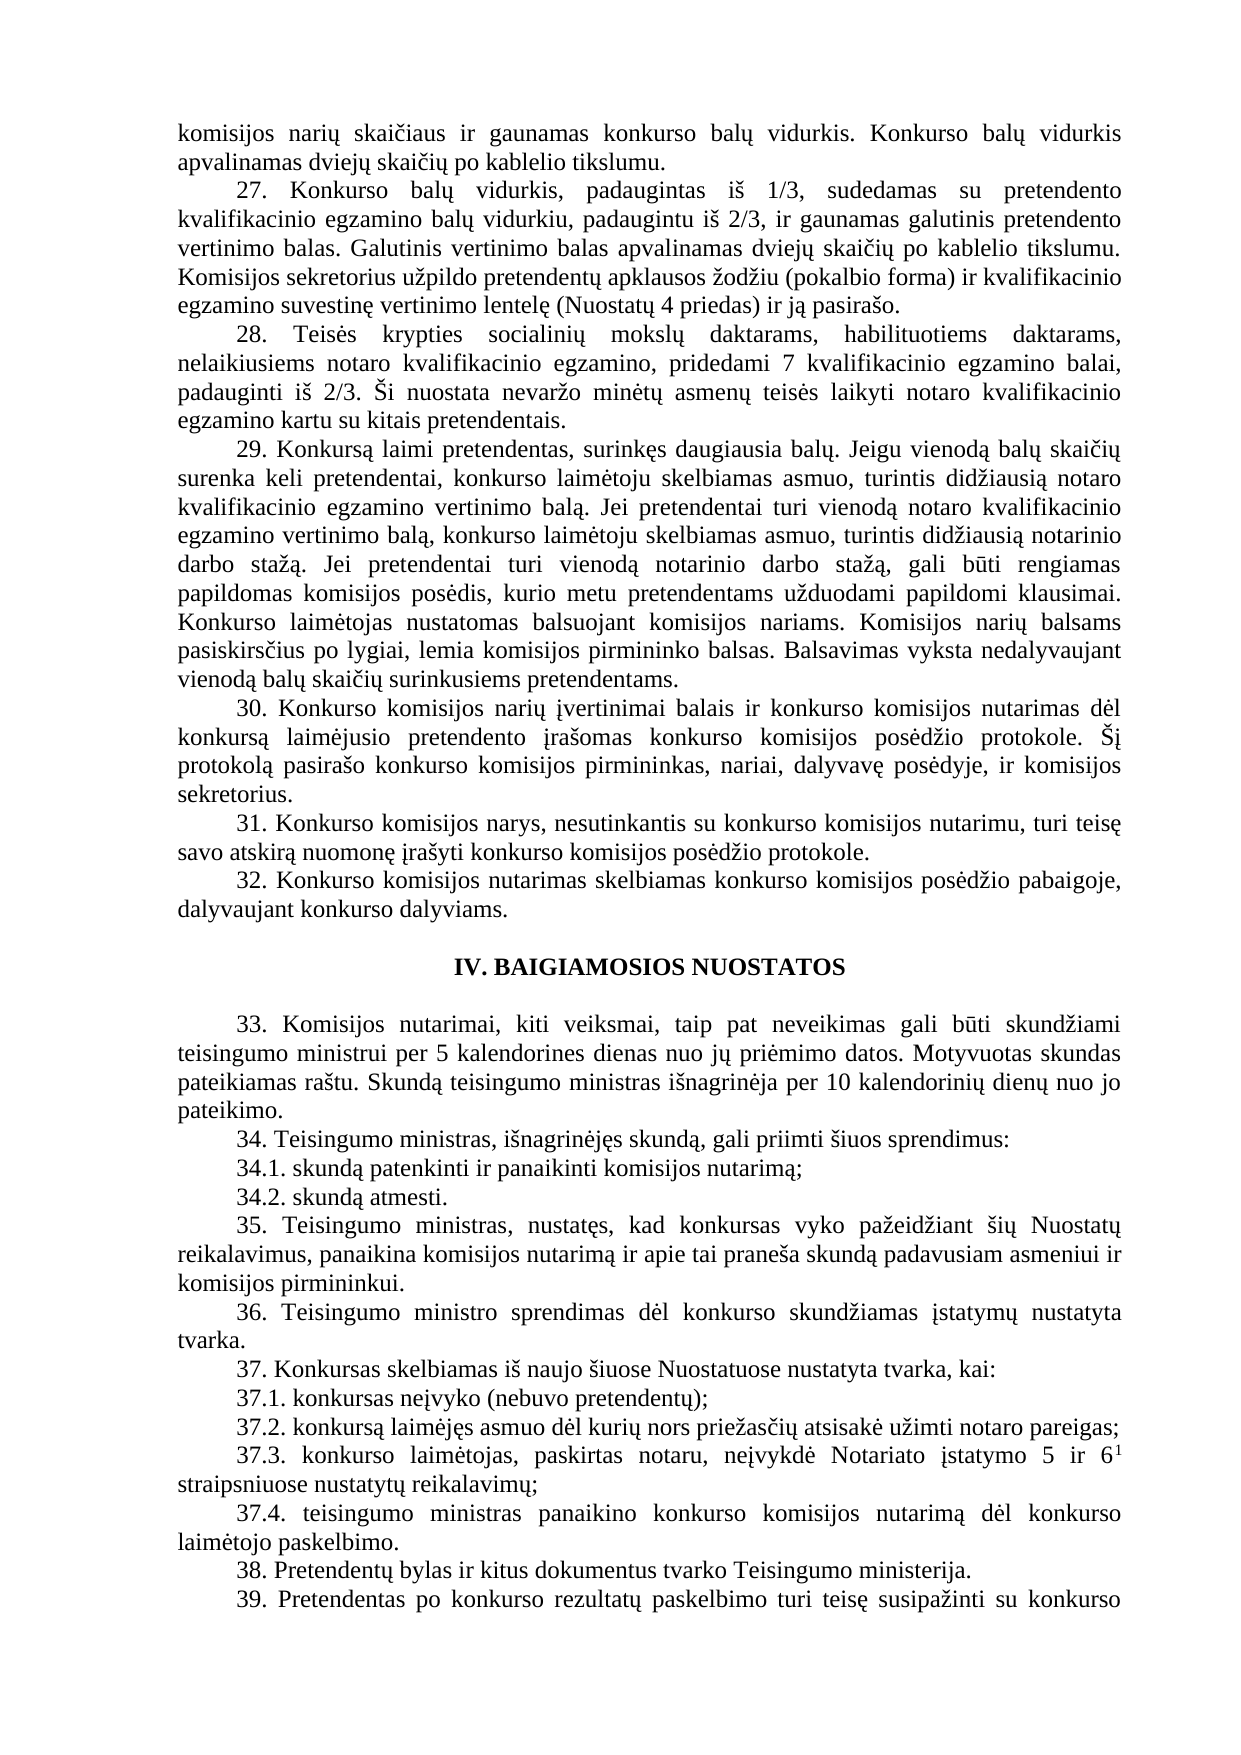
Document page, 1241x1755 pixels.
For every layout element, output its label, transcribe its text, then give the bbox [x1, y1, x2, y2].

text 33. Komisijos nutarimai, kiti veiksmai, taip pat neveikimas gali būti skundžiami teisingumo ministrui per 5 kalendorines dienas nuo jų priėmimo datos. Motyvuotas skundas pateikiamas raštu. Skundą teisingumo ministras išnagrinėja per 10 kalendorinių dienų nuo jo pateikimo. [177, 1009, 1122, 1124]
text 35. Teisingumo ministras, nustatęs, kad konkursas vyko pažeidžiant šių Nuostatų reikalavimus, panaikina komisijos nutarimą ir apie tai praneša skundą padavusiam asmeniui ir komisijos pirmininkui. [177, 1211, 1122, 1297]
text 37.2. konkursą laimėjęs asmuo dėl kurių nors priežasčių atsisakė užimti notaro pareigas; [177, 1412, 1122, 1441]
text 37.4. teisingumo ministras panaikino konkurso komisijos nutarimą dėl konkurso laimėtojo paskelbimo. [177, 1498, 1122, 1556]
text 37.1. konkursas neįvyko (nebuvo pretendentų); [177, 1383, 1122, 1412]
text 36. Teisingumo ministro sprendimas dėl konkurso skundžiamas įstatymų nustatyta tvarka. [177, 1297, 1122, 1354]
text 27. Konkurso balų vidurkis, padaugintas iš 1/3, sudedamas su pretendento kvalifikacinio egzamino balų vidurkiu, padaugintu iš 2/3, ir gaunamas galutinis pretendento vertinimo balas. Galutinis vertinimo balas apvalinamas dviejų skaičių po kablelio tikslumu. Komisijos sekretorius užpildo pretendentų apklausos žodžiu (pokalbio forma) ir kvalifikacinio egzamino suvestinę vertinimo lentelę (Nuostatų 4 priedas) ir ją pasirašo. [177, 176, 1122, 319]
text 38. Pretendentų bylas ir kitus dokumentus tvarko Teisingumo ministerija. [177, 1556, 1122, 1584]
text 29. Konkursą laimi pretendentas, surinkęs daugiausia balų. Jeigu vienodą balų skaičių surenka keli pretendentai, konkurso laimėtoju skelbiamas asmuo, turintis didžiausią notaro kvalifikacinio egzamino vertinimo balą. Jei pretendentai turi vienodą notaro kvalifikacinio egzamino vertinimo balą, konkurso laimėtoju skelbiamas asmuo, turintis didžiausią notarinio darbo stažą. Jei pretendentai turi vienodą notarinio darbo stažą, gali būti rengiamas papildomas komisijos posėdis, kurio metu pretendentams užduodami papildomi klausimai. Konkurso laimėtojas nustatomas balsuojant komisijos nariams. Komisijos narių balsams pasiskirsčius po lygiai, lemia komisijos pirmininko balsas. Balsavimas vyksta nedalyvaujant vienodą balų skaičių surinkusiems pretendentams. [177, 434, 1122, 693]
text 34. Teisingumo ministras, išnagrinėjęs skundą, gali priimti šiuos sprendimus: [177, 1124, 1122, 1153]
text 37. Konkursas skelbiamas iš naujo šiuose Nuostatuose nustatyta tvarka, kai: [177, 1354, 1122, 1383]
text 39. Pretendentas po konkurso rezultatų paskelbimo turi teisę susipažinti su konkurso [177, 1584, 1122, 1613]
text 31. Konkurso komisijos narys, nesutinkantis su konkurso komisijos nutarimu, turi teisę savo atskirą nuomonę įrašyti konkurso komisijos posėdžio protokole. [177, 808, 1122, 866]
text 32. Konkurso komisijos nutarimas skelbiamas konkurso komisijos posėdžio pabaigoje, dalyvaujant konkurso dalyviams. [177, 866, 1122, 923]
text 30. Konkurso komisijos narių įvertinimai balais ir konkurso komisijos nutarimas dėl konkursą laimėjusio pretendento įrašomas konkurso komisijos posėdžio protokole. Šį protokolą pasirašo konkurso komisijos pirmininkas, nariai, dalyvavę posėdyje, ir komisijos sekretorius. [177, 693, 1122, 808]
text 34.1. skundą patenkinti ir panaikinti komisijos nutarimą; [177, 1153, 1122, 1182]
text 34.2. skundą atmesti. [177, 1182, 1122, 1211]
text IV. BAIGIAMOSIOS NUOSTATOS [177, 952, 1122, 981]
text 28. Teisės krypties socialinių mokslų daktarams, habilituotiems daktarams, nelaikiusiems notaro kvalifikacinio egzamino, pridedami 7 kvalifikacinio egzamino balai, padauginti iš 2/3. Ši nuostata nevaržo minėtų asmenų teisės laikyti notaro kvalifikacinio egzamino kartu su kitais pretendentais. [177, 319, 1122, 434]
text 37.3. konkurso laimėtojas, paskirtas notaru, neįvykdė Notariato įstatymo 5 ir 61 straipsniuose nustatytų reikalavimų; [177, 1441, 1122, 1498]
text komisijos narių skaičiaus ir gaunamas konkurso balų vidurkis. Konkurso balų vidurkis apvalinamas dviejų skaičių po kablelio tikslumu. [177, 118, 1122, 176]
